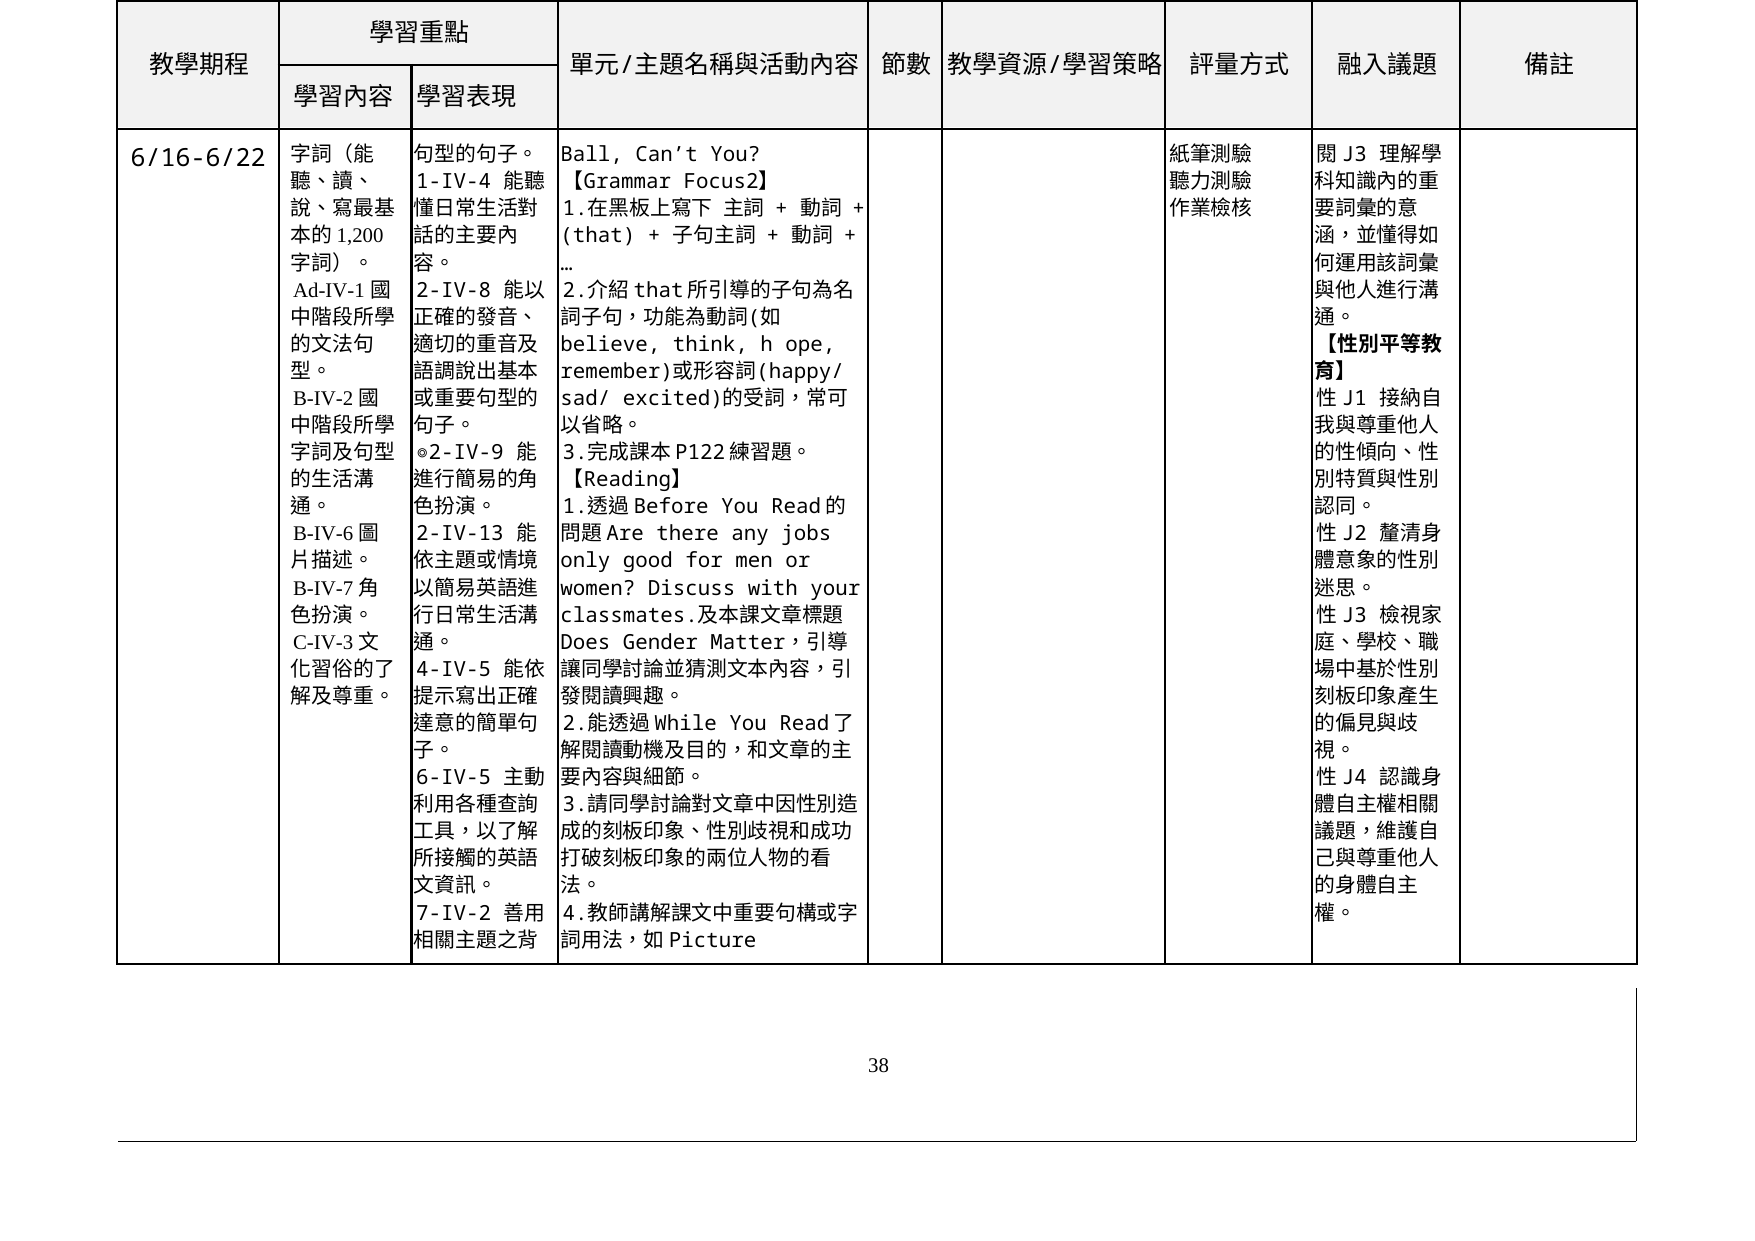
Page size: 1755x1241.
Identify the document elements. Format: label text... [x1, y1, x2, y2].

table_header 教學資源/學習策略 [943, 2, 1164, 127]
table_cell [943, 130, 1164, 963]
table_header 教學期程 [118, 2, 278, 127]
table_cell 學習內容 [280, 66, 410, 127]
table_header 備註 [1461, 2, 1636, 127]
table_header 單元/主題名稱與活動內容 [559, 2, 867, 127]
table_header 節數 [869, 2, 941, 127]
table_cell 紙筆測驗 聽力測驗 作業檢核 [1166, 130, 1311, 963]
table_cell [1461, 130, 1636, 963]
table_cell [869, 130, 941, 963]
table_cell 學習表現 [413, 66, 557, 127]
table_cell Ball, Can’t You? 【Grammar Focus2】 1.在黑板上寫下 主詞 + 動詞 + (that) + 子句主詞 + 動詞 + … 2.介紹that所引導的子句為名詞子句，功能為動詞(如believe, think, h ope, remember)或形容詞(happy/ sad/ excited)的受詞，常可以省略。 3.完成課本P122練習題。 【Reading】 1.透過Before You Read的問題Are there any jobs only good for men or women? Discuss with your classmates.及本課文章標題Does Gender Matter，引導讓同學討論並猜測文本內容，引發閱讀興趣。 2.能透過While You Read了解閱讀動機及目的，和文章的主要內容與細節。 3.請同學討論對文章中因性別造成的刻板印象、性別歧視和成功打破刻板印象的兩位人物的看法。 4.教師講解課文中重要句構或字詞用法，如Picture [559, 130, 867, 963]
table_cell 字詞（能聽、讀、說、寫最基本的1,200字詞）。 Ad-IV-1 國中階段所學的文法句型。 B-IV-2 國中階段所學字詞及句型的生活溝通。 B-IV-6 圖片描述。 B-IV-7 角色扮演。 C-IV-3 文化習俗的了解及尊重。 [280, 130, 410, 963]
table_cell 6/16-6/22 [118, 130, 278, 963]
table_cell 句型的句子。 1-IV-4 能聽懂日常生活對話的主要內容。 2-IV-8 能以正確的發音、適切的重音及語調說出基本或重要句型的句子。 ◎2-IV-9 能進行簡易的角色扮演。 2-IV-13 能依主題或情境以簡易英語進行日常生活溝通。 4-IV-5 能依提示寫出正確達意的簡單句子。 6-IV-5 主動利用各種查詢工具，以了解所接觸的英語文資訊。 7-IV-2 善用相關主題之背 [413, 130, 557, 963]
table_cell 閱J3 理解學科知識內的重要詞彙的意涵，並懂得如何運用該詞彙與他人進行溝通。 【性別平等教育】 性J1 接納自我與尊重他人的性傾向、性別特質與性別認同。 性J2 釐清身體意象的性別迷思。 性J3 檢視家庭、學校、職場中基於性別刻板印象產生的偏見與歧視。 性J4 認識身體自主權相關議題，維護自己與尊重他人的身體自主權。 [1313, 130, 1459, 963]
table_header 融入議題 [1313, 2, 1459, 127]
table_header 評量方式 [1166, 2, 1311, 127]
table_header 學習重點 [280, 2, 557, 64]
